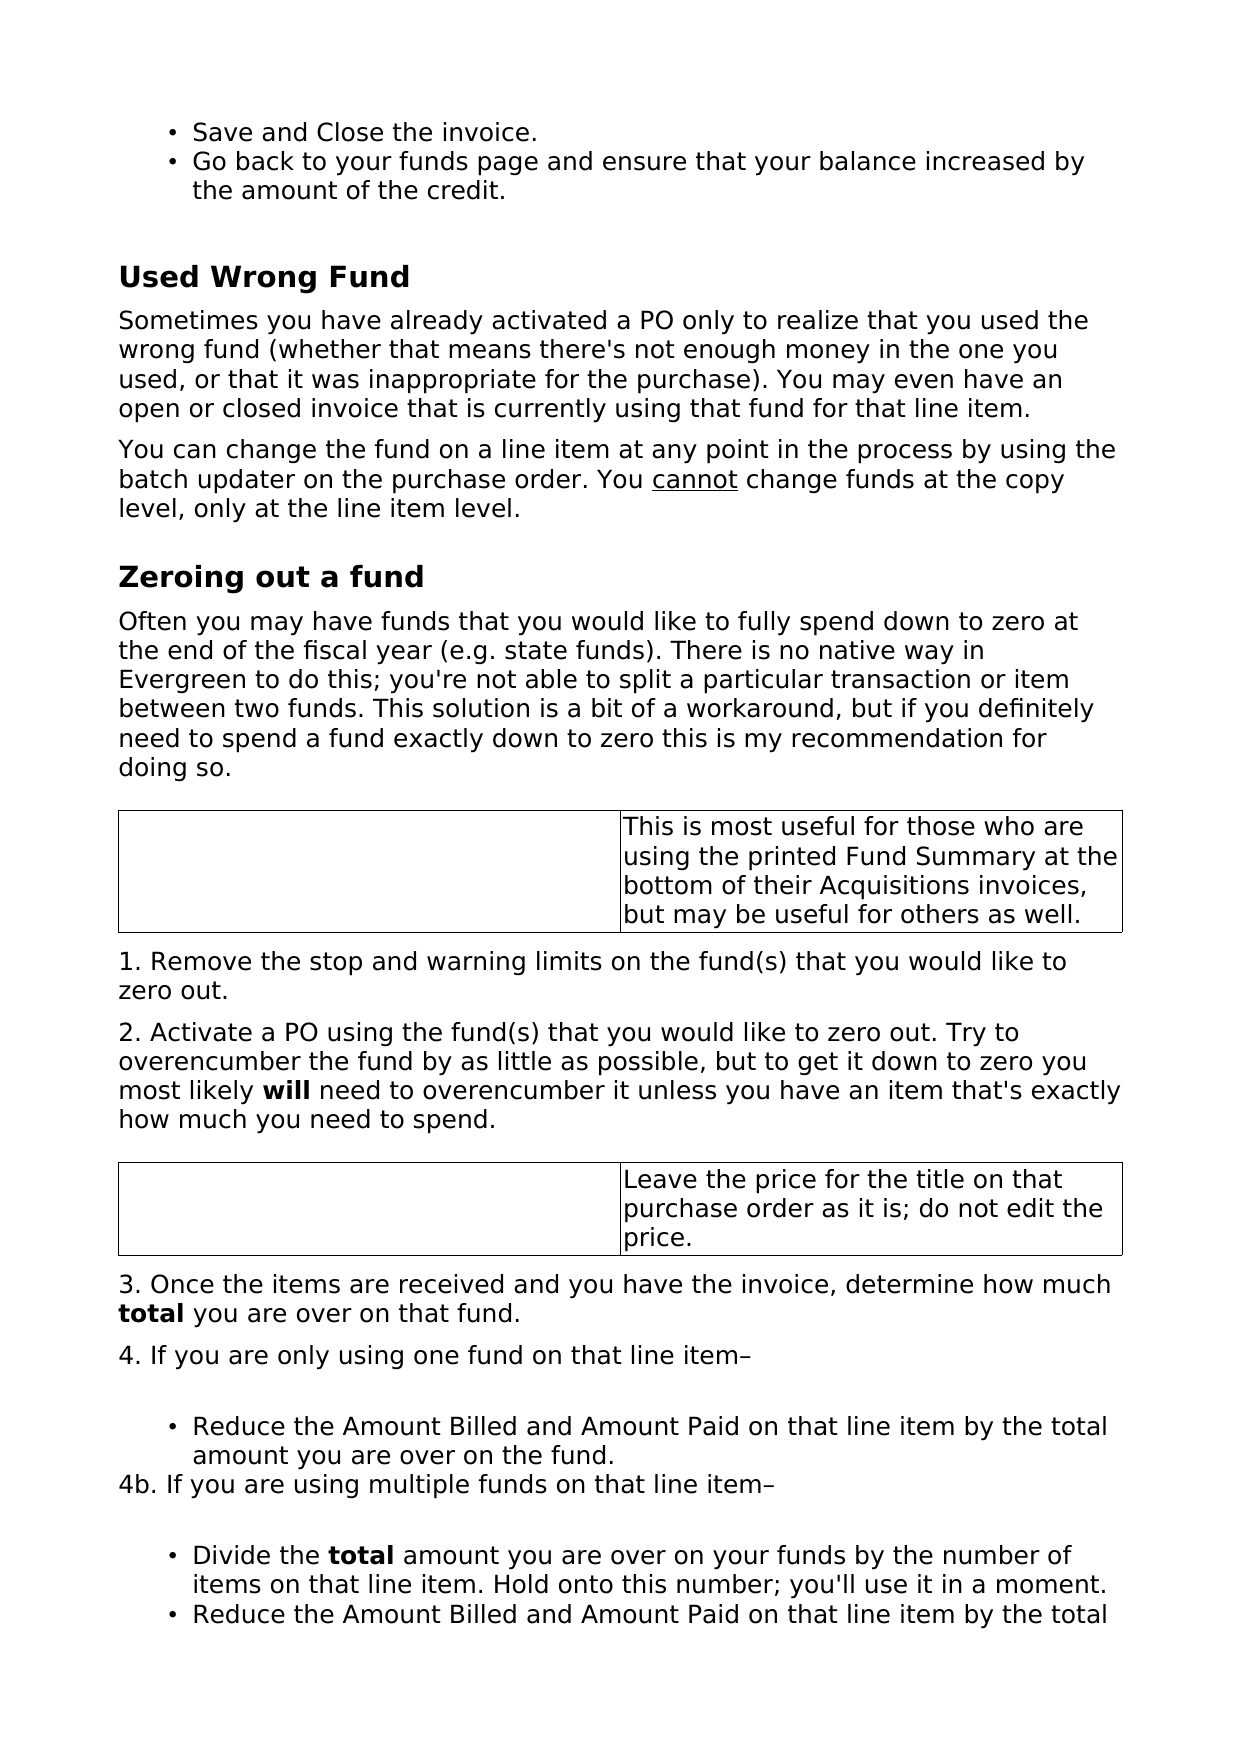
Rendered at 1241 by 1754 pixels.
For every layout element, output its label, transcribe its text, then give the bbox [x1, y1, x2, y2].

table_header [119, 1163, 620, 1255]
subtitle Zeroing out a fund [118, 561, 1122, 595]
text 3. Once the items are received and you have the invoice, determine how much total you are over on that fund. [118, 1270, 1122, 1328]
list Reduce the Amount Billed and Amount Paid on that line item by the total amount you are over on the fund. [177, 1412, 1122, 1470]
table_header Leave the price for the title on that purchase order as it is; do not edit the price. [621, 1163, 1122, 1255]
list Go back to your funds page and ensure that your balance increased by the amount of the credit. [177, 147, 1122, 206]
list Divide the total amount you are over on your funds by the number of items on that line item. Hold onto this number; you'll use it in a moment. [177, 1542, 1122, 1600]
text You can change the fund on a line item at any point in the process by using the batch updater on the purchase order. You cannot change funds at the copy level, only at the line item level. [118, 436, 1122, 523]
text Often you may have funds that you would like to fully spend down to zero at the end of the fiscal year (e.g. state funds). There is no native way in Evergreen to do this; you're not able to split a particular transaction or item between two funds. This solution is a bit of a workaround, but if you definitely need to spend a fund exactly down to zero this is my recommendation for doing so. [118, 607, 1122, 782]
list Save and Close the invoice. [177, 118, 1122, 147]
text 1. Remove the stop and warning limits on the fund(s) that you would like to zero out. [118, 947, 1122, 1005]
text Sometimes you have already activated a PO only to realize that you used the wrong fund (whether that means there's not enough money in the one you used, or that it was inappropriate for the purchase). You may even have an open or closed invoice that is currently using that fund for that line item. [118, 307, 1122, 423]
text 2. Activate a PO using the fund(s) that you would like to zero out. Try to overencumber the fund by as little as possible, but to get it down to zero you most likely will need to overencumber it unless you have an item that's exactly how much you need to spend. [118, 1018, 1122, 1134]
subtitle Used Wrong Fund [118, 260, 1122, 294]
list Reduce the Amount Billed and Amount Paid on that line item by the total [177, 1600, 1122, 1629]
text 4. If you are only using one fund on that line item– [118, 1341, 1122, 1370]
table_header [119, 811, 620, 932]
text 4b. If you are using multiple funds on that line item– [118, 1470, 1122, 1499]
table_header This is most useful for those who are using the printed Fund Summary at the bottom of their Acquisitions invoices, but may be useful for others as well. [621, 811, 1122, 932]
